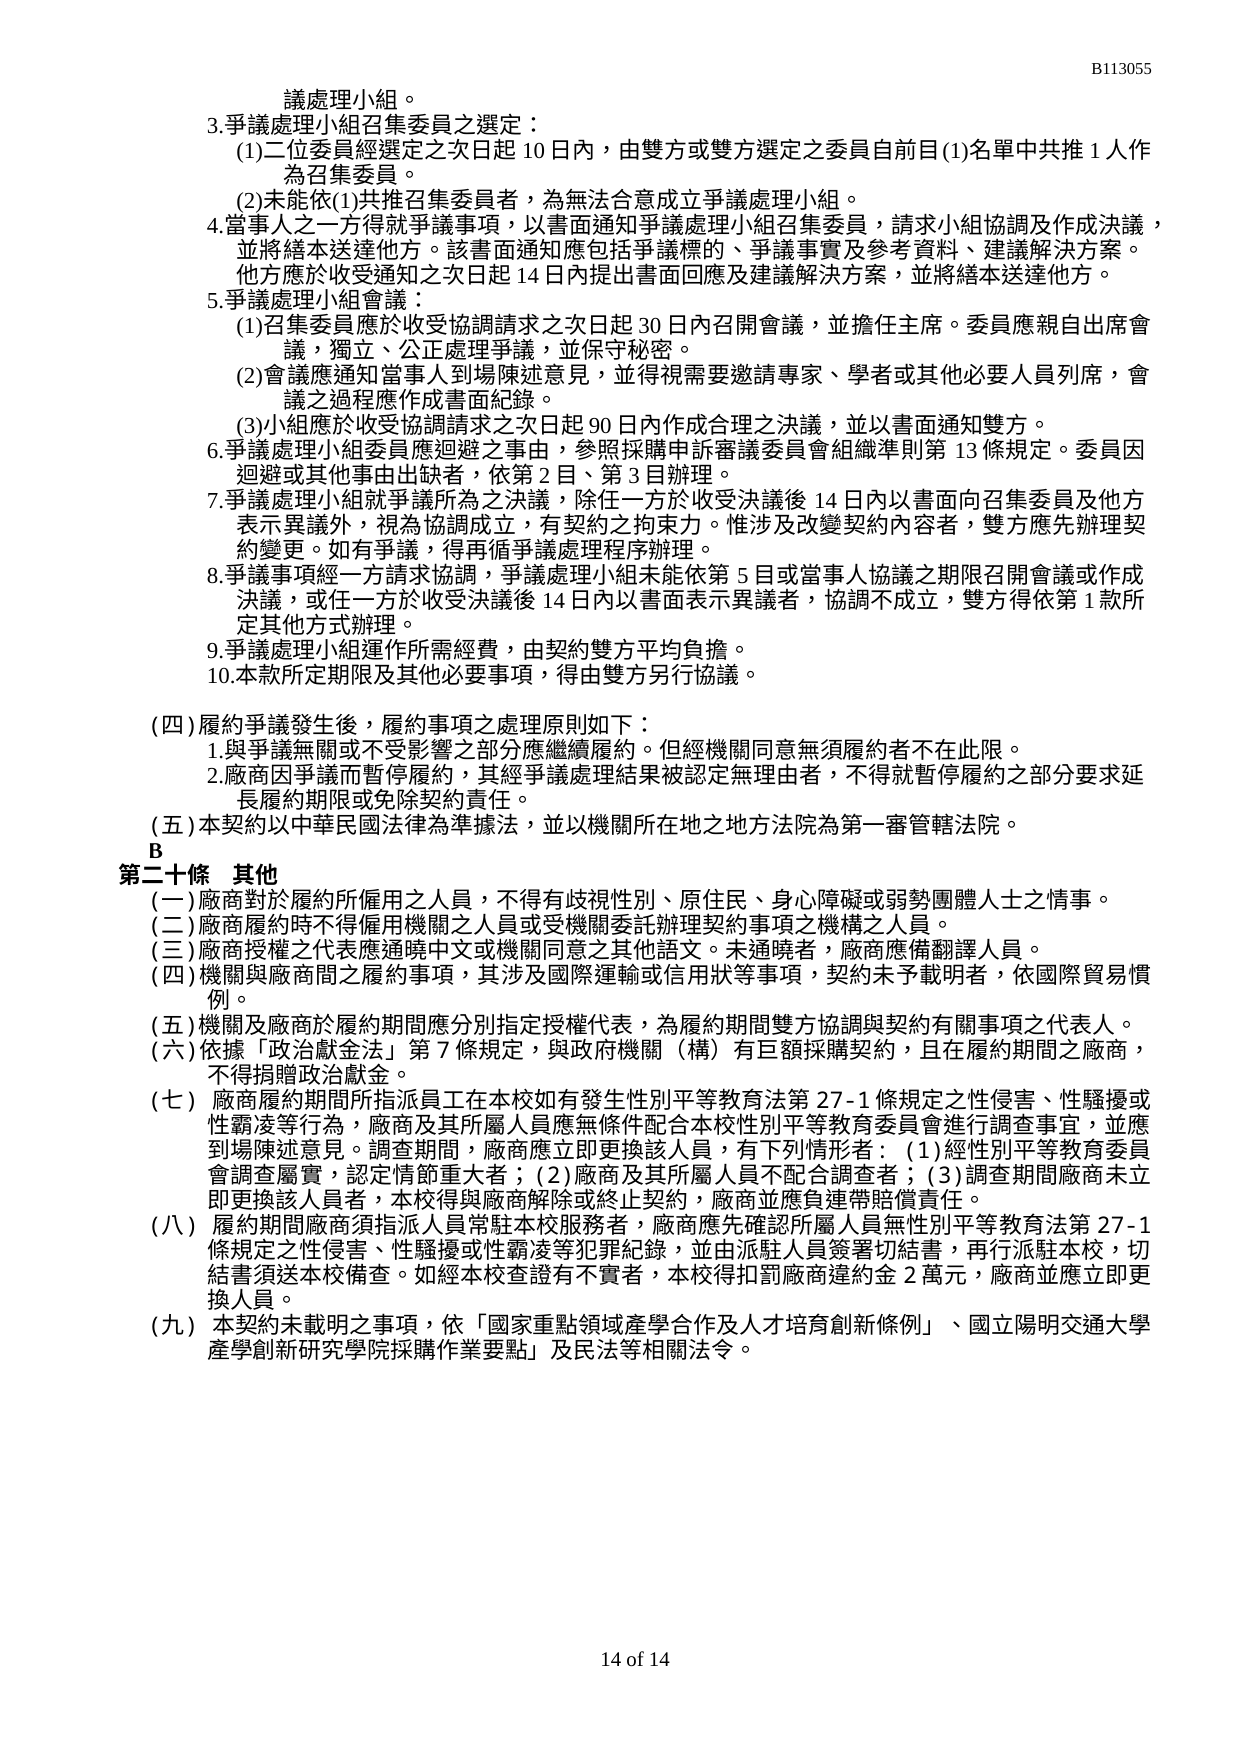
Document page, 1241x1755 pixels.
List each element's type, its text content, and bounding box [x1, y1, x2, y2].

text 8.爭議事項經一方請求協調，爭議處理小組未能依第5目或當事人協議之期限召開會議或作成決議，或任一方於收受決議後14日內以書面表示異議者，協調不成立，雙方得依第1款所定其他方式辦理。 [207, 564, 1146, 639]
text (九) 本契約未載明之事項，依「國家重點領域產學合作及人才培育創新條例」、國立陽明交通大學產學創新研究學院採購作業要點」及民法等相關法令。 [148, 1314, 1152, 1364]
text 3.爭議處理小組召集委員之選定： [207, 114, 1146, 139]
text (八) 履約期間廠商須指派人員常駐本校服務者，廠商應先確認所屬人員無性別平等教育法第27-1條規定之性侵害、性騷擾或性霸凌等犯罪紀錄，並由派駐人員簽署切結書，再行派駐本校，切結書須送本校備查。如經本校查證有不實者，本校得扣罰廠商違約金2萬元，廠商並應立即更換人員。 [148, 1214, 1152, 1314]
text (七) 廠商履約期間所指派員工在本校如有發生性別平等教育法第27-1條規定之性侵害、性騷擾或性霸凌等行為，廠商及其所屬人員應無條件配合本校性別平等教育委員會進行調查事宜，並應到場陳述意見。調查期間，廠商應立即更換該人員，有下列情形者: (1)經性別平等教育委員會調查屬實，認定情節重大者；(2)廠商及其所屬人員不配合調查者；(3)調查期間廠商未立即更換該人員者，本校得與廠商解除或終止契約，廠商並應負連帶賠償責任。 [148, 1089, 1152, 1214]
text (四)機關與廠商間之履約事項，其涉及國際運輸或信用狀等事項，契約未予載明者，依國際貿易慣例。 [148, 964, 1152, 1014]
text (三)廠商授權之代表應通曉中文或機關同意之其他語文。未通曉者，廠商應備翻譯人員。 [148, 939, 1152, 964]
text (二)廠商履約時不得僱用機關之人員或受機關委託辦理契約事項之機構之人員。 [148, 914, 1152, 939]
text 10.本款所定期限及其他必要事項，得由雙方另行協議。 [207, 664, 1146, 689]
text (1)召集委員應於收受協調請求之次日起30日內召開會議，並擔任主席。委員應親自出席會議，獨立、公正處理爭議，並保守秘密。 [236, 314, 1152, 364]
text 9.爭議處理小組運作所需經費，由契約雙方平均負擔。 [207, 639, 1146, 664]
text (2)會議應通知當事人到場陳述意見，並得視需要邀請專家、學者或其他必要人員列席，會議之過程應作成書面紀錄。 [236, 364, 1152, 414]
text (五)本契約以中華民國法律為準據法，並以機關所在地之地方法院為第一審管轄法院。 [148, 814, 1152, 839]
text (四)履約爭議發生後，履約事項之處理原則如下： [148, 714, 1152, 739]
text (1)二位委員經選定之次日起10日內，由雙方或雙方選定之委員自前目(1)名單中共推1人作為召集委員。 [236, 139, 1152, 189]
text (2)未能依(1)共推召集委員者，為無法合意成立爭議處理小組。 [236, 189, 1152, 214]
text 2.廠商因爭議而暫停履約，其經爭議處理結果被認定無理由者，不得就暫停履約之部分要求延長履約期限或免除契約責任。 [207, 764, 1146, 814]
text (六)依據「政治獻金法」第7條規定，與政府機關（構）有巨額採購契約，且在履約期間之廠商，不得捐贈政治獻金。 [148, 1039, 1152, 1089]
text  [148, 839, 1152, 864]
text 1.與爭議無關或不受影響之部分應繼續履約。但經機關同意無須履約者不在此限。 [207, 739, 1146, 764]
text 6.爭議處理小組委員應迴避之事由，參照採購申訴審議委員會組織準則第13條規定。委員因迴避或其他事由出缺者，依第2目、第3目辦理。 [207, 439, 1146, 489]
text 7.爭議處理小組就爭議所為之決議，除任一方於收受決議後14日內以書面向召集委員及他方表示異議外，視為協調成立，有契約之拘束力。惟涉及改變契約內容者，雙方應先辦理契約變更。如有爭議，得再循爭議處理程序辦理。 [207, 489, 1146, 564]
text (五)機關及廠商於履約期間應分別指定授權代表，為履約期間雙方協調與契約有關事項之代表人。 [148, 1014, 1152, 1039]
text 議處理小組。 [236, 89, 1152, 114]
text 第二十條 其他 [118, 864, 1152, 889]
text (一)廠商對於履約所僱用之人員，不得有歧視性別、原住民、身心障礙或弱勢團體人士之情事。 [148, 889, 1152, 914]
text (3)小組應於收受協調請求之次日起90日內作成合理之決議，並以書面通知雙方。 [236, 414, 1152, 439]
text 4.當事人之一方得就爭議事項，以書面通知爭議處理小組召集委員，請求小組協調及作成決議，並將繕本送達他方。該書面通知應包括爭議標的、爭議事實及參考資料、建議解決方案。他方應於收受通知之次日起14日內提出書面回應及建議解決方案，並將繕本送達他方。 [207, 214, 1146, 289]
text 5.爭議處理小組會議： [207, 289, 1146, 314]
